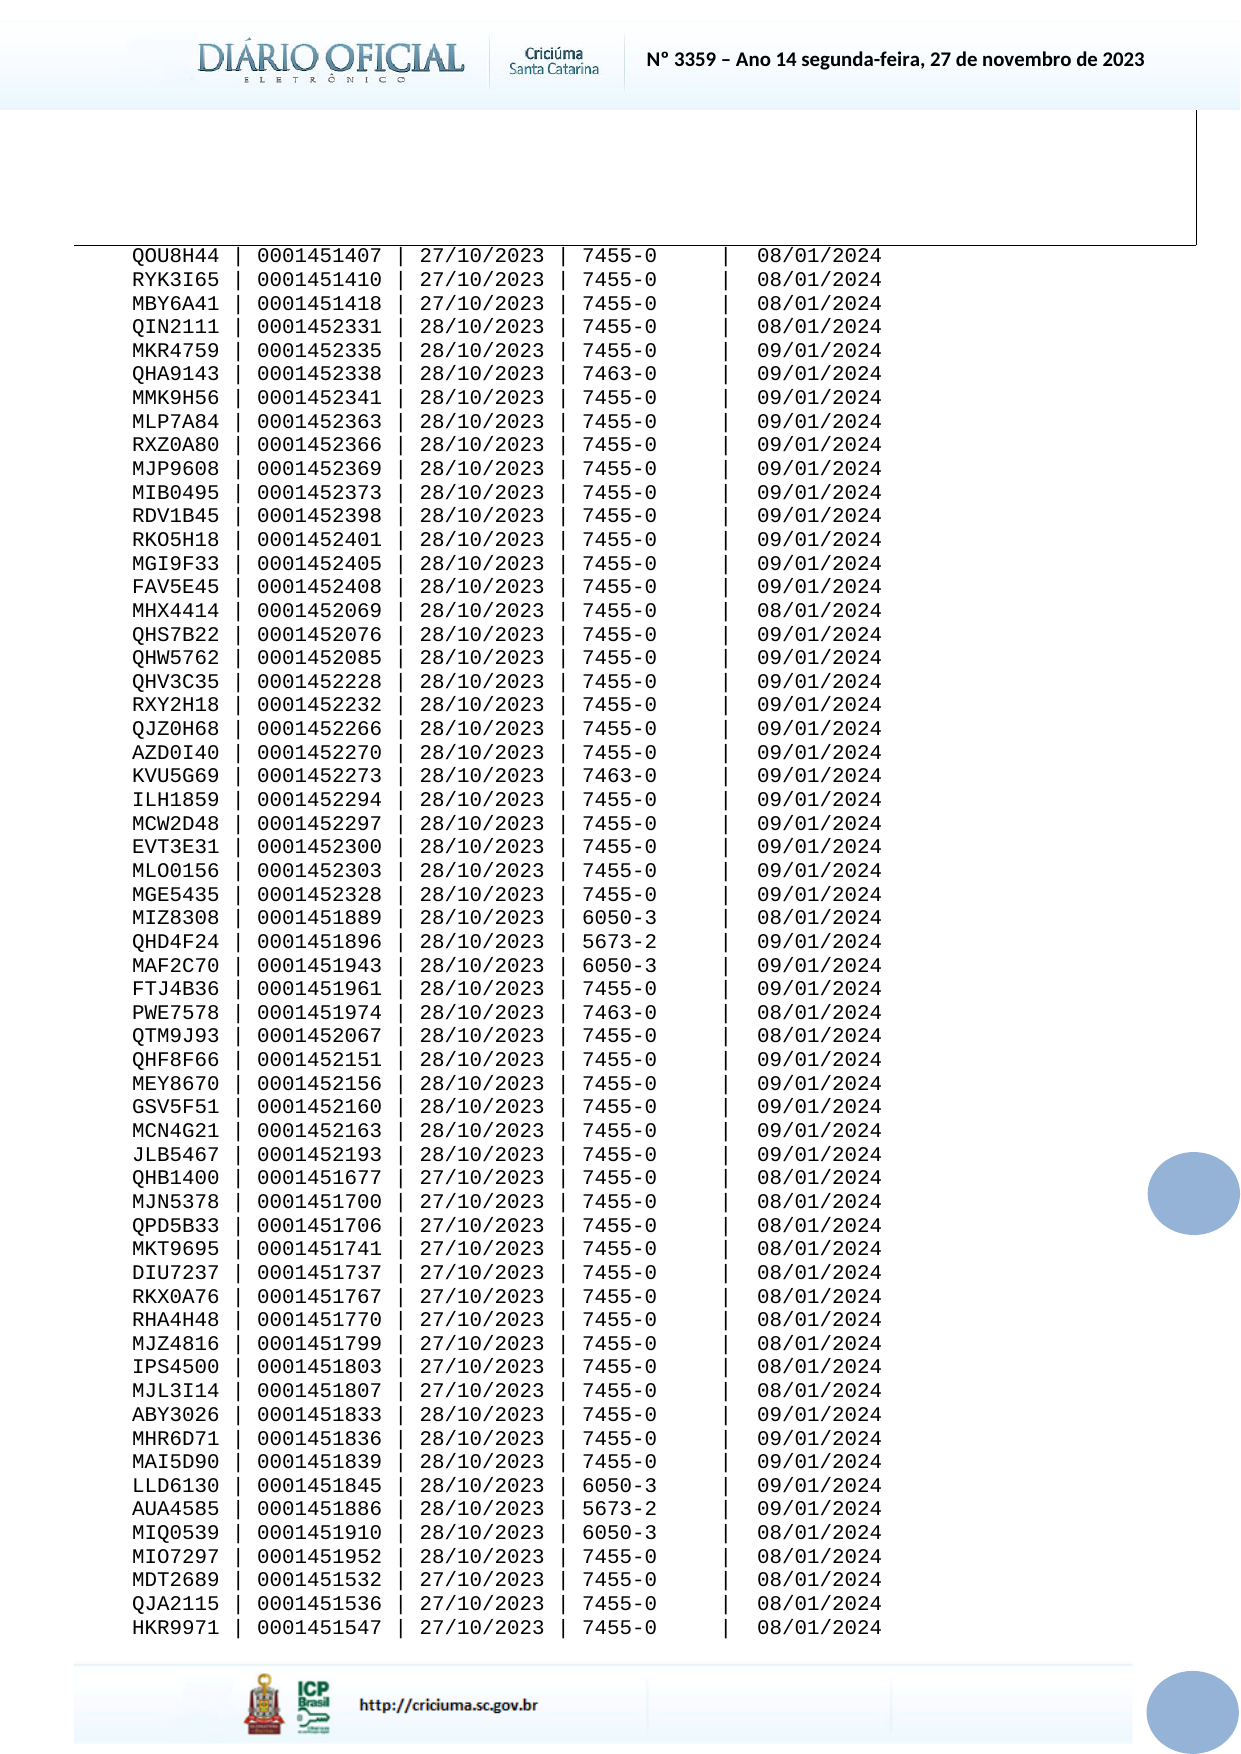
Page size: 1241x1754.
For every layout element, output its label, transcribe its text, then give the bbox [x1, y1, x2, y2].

text FTJ4B36 | 0001451961 | 28/10/2023 | 7455-0 | 09/01/2024 [44, 978, 1196, 1002]
text QHF8F66 | 0001452151 | 28/10/2023 | 7455-0 | 09/01/2024 [44, 1049, 1196, 1073]
text QJA2115 | 0001451536 | 27/10/2023 | 7455-0 | 08/01/2024 [44, 1593, 1196, 1617]
text AZD0I40 | 0001452270 | 28/10/2023 | 7455-0 | 09/01/2024 [44, 742, 1196, 765]
text ABY3026 | 0001451833 | 28/10/2023 | 7455-0 | 09/01/2024 [44, 1404, 1196, 1427]
text MCW2D48 | 0001452297 | 28/10/2023 | 7455-0 | 09/01/2024 [44, 813, 1196, 836]
text QTM9J93 | 0001452067 | 28/10/2023 | 7455-0 | 08/01/2024 [44, 1026, 1196, 1049]
text QIN2111 | 0001452331 | 28/10/2023 | 7455-0 | 08/01/2024 [44, 316, 1196, 340]
text MJP9608 | 0001452369 | 28/10/2023 | 7455-0 | 09/01/2024 [44, 458, 1196, 482]
text RKO5H18 | 0001452401 | 28/10/2023 | 7455-0 | 09/01/2024 [44, 529, 1196, 553]
text HKR9971 | 0001451547 | 27/10/2023 | 7455-0 | 08/01/2024 [44, 1617, 1196, 1640]
text QJZ0H68 | 0001452266 | 28/10/2023 | 7455-0 | 09/01/2024 [44, 718, 1196, 742]
text QHA9143 | 0001452338 | 28/10/2023 | 7463-0 | 09/01/2024 [44, 363, 1196, 387]
text QHS7B22 | 0001452076 | 28/10/2023 | 7455-0 | 09/01/2024 [44, 623, 1196, 647]
text MJN5378 | 0001451700 | 27/10/2023 | 7455-0 | 08/01/2024 [44, 1191, 1153, 1215]
text MBY6A41 | 0001451418 | 27/10/2023 | 7455-0 | 08/01/2024 [44, 292, 1196, 316]
text QHD4F24 | 0001451896 | 28/10/2023 | 5673-2 | 09/01/2024 [44, 931, 1196, 954]
text MAI5D90 | 0001451839 | 28/10/2023 | 7455-0 | 09/01/2024 [44, 1451, 1196, 1475]
text QHB1400 | 0001451677 | 27/10/2023 | 7455-0 | 08/01/2024 [44, 1167, 1157, 1191]
text MIZ8308 | 0001451889 | 28/10/2023 | 6050-3 | 08/01/2024 [44, 907, 1196, 931]
text MHX4414 | 0001452069 | 28/10/2023 | 7455-0 | 08/01/2024 [44, 600, 1196, 623]
text RXY2H18 | 0001452232 | 28/10/2023 | 7455-0 | 09/01/2024 [44, 694, 1196, 718]
text MJL3I14 | 0001451807 | 27/10/2023 | 7455-0 | 08/01/2024 [44, 1380, 1196, 1404]
text AUA4585 | 0001451886 | 28/10/2023 | 5673-2 | 09/01/2024 [44, 1498, 1196, 1522]
text MJZ4816 | 0001451799 | 27/10/2023 | 7455-0 | 08/01/2024 [44, 1333, 1196, 1357]
text LLD6130 | 0001451845 | 28/10/2023 | 6050-3 | 09/01/2024 [44, 1475, 1196, 1498]
text MIQ0539 | 0001451910 | 28/10/2023 | 6050-3 | 08/01/2024 [44, 1522, 1196, 1546]
text MIO7297 | 0001451952 | 28/10/2023 | 7455-0 | 08/01/2024 [44, 1546, 1196, 1569]
text MCN4G21 | 0001452163 | 28/10/2023 | 7455-0 | 09/01/2024 [44, 1120, 1196, 1144]
text ILH1859 | 0001452294 | 28/10/2023 | 7455-0 | 09/01/2024 [44, 789, 1196, 813]
text DIU7237 | 0001451737 | 27/10/2023 | 7455-0 | 08/01/2024 [44, 1262, 1196, 1286]
text MKT9695 | 0001451741 | 27/10/2023 | 7455-0 | 08/01/2024 [44, 1238, 1196, 1262]
text QHV3C35 | 0001452228 | 28/10/2023 | 7455-0 | 09/01/2024 [44, 671, 1196, 694]
text RHA4H48 | 0001451770 | 27/10/2023 | 7455-0 | 08/01/2024 [44, 1309, 1196, 1333]
text RYK3I65 | 0001451410 | 27/10/2023 | 7455-0 | 08/01/2024 [44, 269, 1196, 292]
text RKX0A76 | 0001451767 | 27/10/2023 | 7455-0 | 08/01/2024 [44, 1286, 1196, 1309]
text PWE7578 | 0001451974 | 28/10/2023 | 7463-0 | 08/01/2024 [44, 1002, 1196, 1026]
text QOU8H44 | 0001451407 | 27/10/2023 | 7455-0 | 08/01/2024 [44, 245, 1196, 269]
text MDT2689 | 0001451532 | 27/10/2023 | 7455-0 | 08/01/2024 [44, 1569, 1196, 1593]
text IPS4500 | 0001451803 | 27/10/2023 | 7455-0 | 08/01/2024 [44, 1357, 1196, 1380]
text MIB0495 | 0001452373 | 28/10/2023 | 7455-0 | 09/01/2024 [44, 482, 1196, 505]
text EVT3E31 | 0001452300 | 28/10/2023 | 7455-0 | 09/01/2024 [44, 836, 1196, 860]
text FAV5E45 | 0001452408 | 28/10/2023 | 7455-0 | 09/01/2024 [44, 576, 1196, 600]
text RDV1B45 | 0001452398 | 28/10/2023 | 7455-0 | 09/01/2024 [44, 505, 1196, 529]
text GSV5F51 | 0001452160 | 28/10/2023 | 7455-0 | 09/01/2024 [44, 1096, 1196, 1120]
text MEY8670 | 0001452156 | 28/10/2023 | 7455-0 | 09/01/2024 [44, 1073, 1196, 1096]
text MHR6D71 | 0001451836 | 28/10/2023 | 7455-0 | 09/01/2024 [44, 1427, 1196, 1451]
text JLB5467 | 0001452193 | 28/10/2023 | 7455-0 | 09/01/2024 [44, 1144, 1196, 1167]
text MAF2C70 | 0001451943 | 28/10/2023 | 6050-3 | 09/01/2024 [44, 954, 1196, 978]
text QHW5762 | 0001452085 | 28/10/2023 | 7455-0 | 09/01/2024 [44, 647, 1196, 671]
text MLP7A84 | 0001452363 | 28/10/2023 | 7455-0 | 09/01/2024 [44, 411, 1196, 434]
text MGE5435 | 0001452328 | 28/10/2023 | 7455-0 | 09/01/2024 [44, 884, 1196, 907]
text MGI9F33 | 0001452405 | 28/10/2023 | 7455-0 | 09/01/2024 [44, 553, 1196, 576]
text MKR4759 | 0001452335 | 28/10/2023 | 7455-0 | 09/01/2024 [44, 340, 1196, 363]
text MMK9H56 | 0001452341 | 28/10/2023 | 7455-0 | 09/01/2024 [44, 387, 1196, 411]
text MLO0156 | 0001452303 | 28/10/2023 | 7455-0 | 09/01/2024 [44, 860, 1196, 884]
text RXZ0A80 | 0001452366 | 28/10/2023 | 7455-0 | 09/01/2024 [44, 434, 1196, 458]
text QPD5B33 | 0001451706 | 27/10/2023 | 7455-0 | 08/01/2024 [44, 1215, 1196, 1238]
text KVU5G69 | 0001452273 | 28/10/2023 | 7463-0 | 09/01/2024 [44, 765, 1196, 789]
